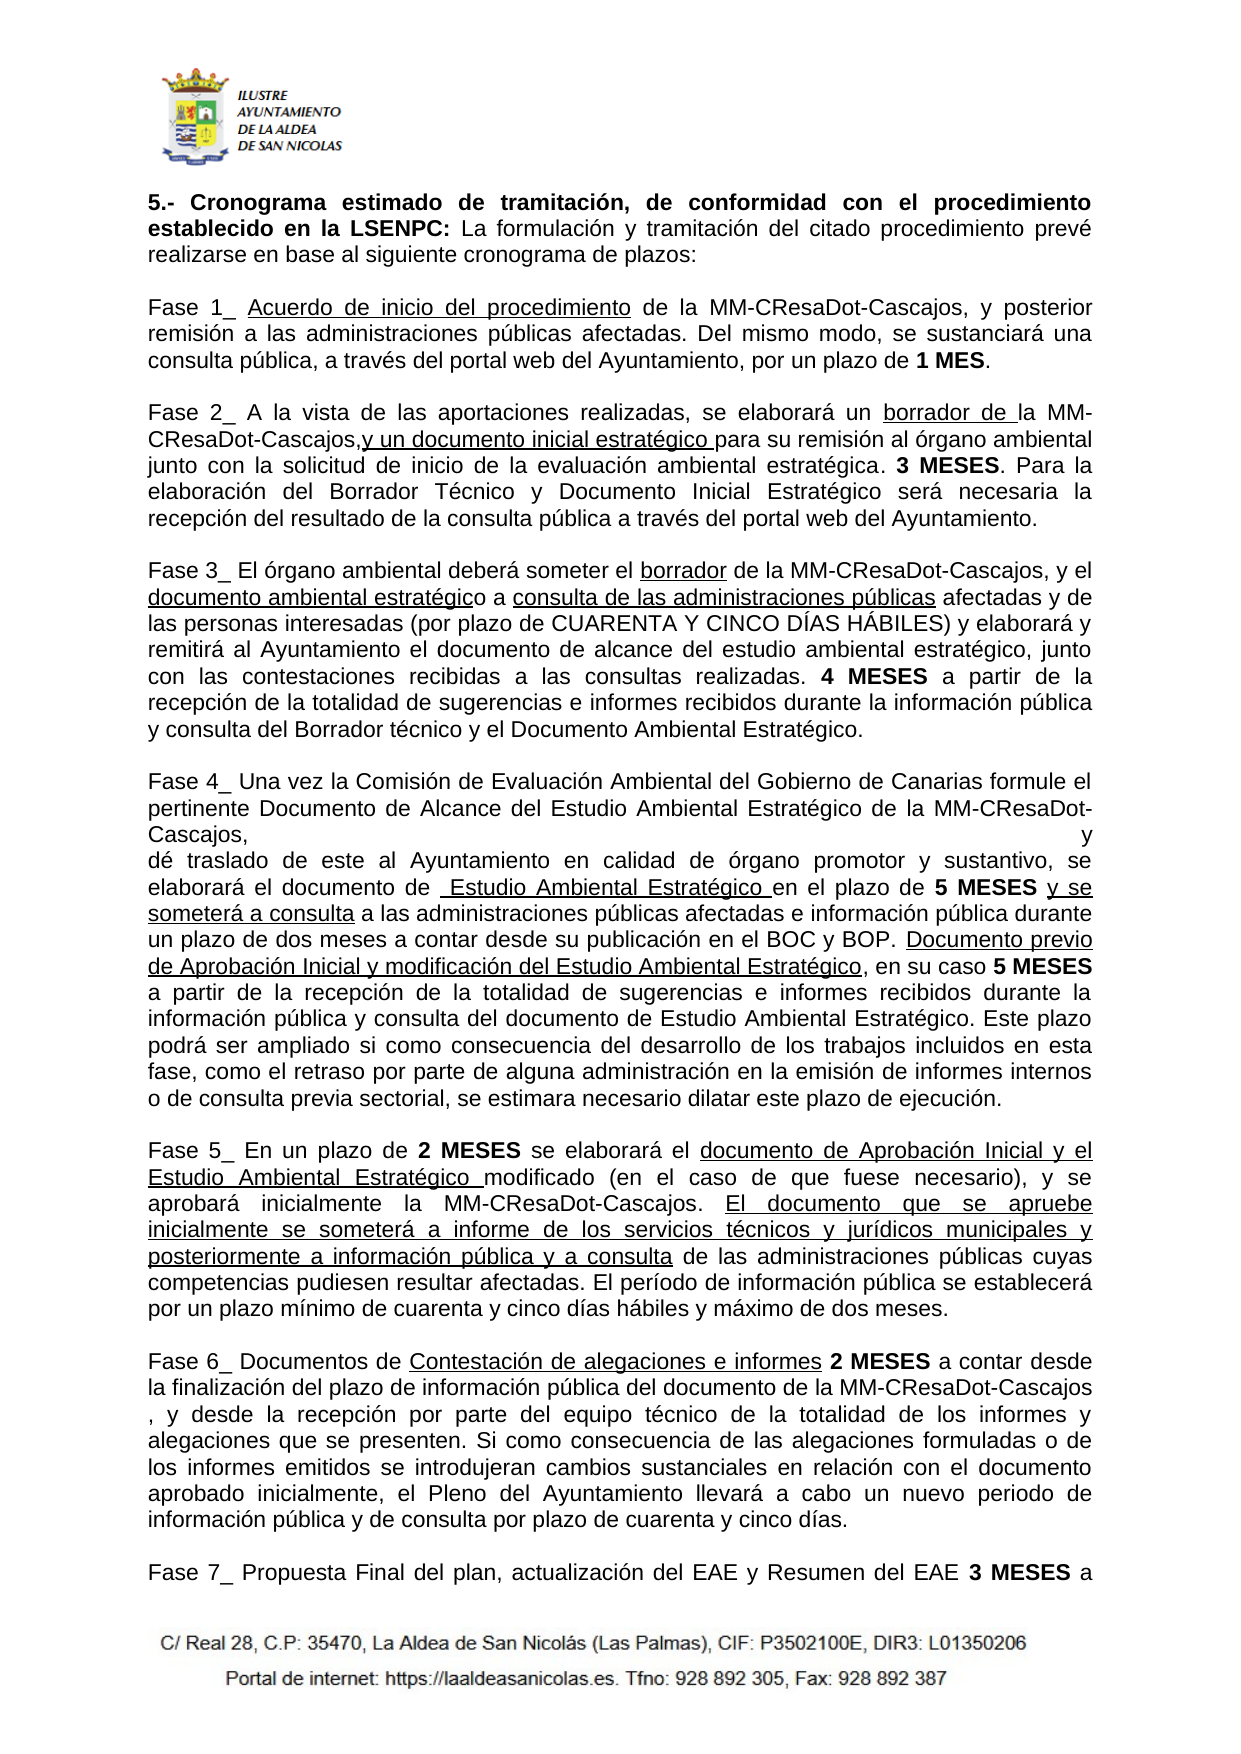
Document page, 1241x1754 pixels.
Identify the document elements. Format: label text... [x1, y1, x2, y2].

text Fase 3_ El órgano ambiental deberá someter el borrador de la MM-CResaDot-Cascajos, y el documento ambiental estratégico a consulta de las administraciones públicas afectadas y de las personas interesadas (por plazo de CUARENTA Y CINCO DÍAS HÁBILES) y elaborará y remitirá al Ayuntamiento el documento de alcance del estudio ambiental estratégico, junto con las contestaciones recibidas a las consultas realizadas. 4 MESES a partir de la recepción de la totalidad de sugerencias e informes recibidos durante la información pública y consulta del Borrador técnico y el Documento Ambiental Estratégico. [148, 557, 1093, 742]
picture [148, 60, 358, 173]
text posteriormente a información pública y a consulta de las administraciones públicas cuyas competencias pudiesen resultar afectadas. El período de información pública se establecerá por un plazo mínimo de cuarenta y cinco días hábiles y máximo de dos meses. [148, 1240, 1093, 1322]
text Fase 5_ En un plazo de 2 MESES se elaborará el documento de Aprobación Inicial y el Estudio Ambiental Estratégico modificado (en el caso de que fuese necesario), y se aprobará inicialmente la MM-CResaDot-Cascajos. El documento que se apruebe inicialmente se someterá a informe de los servicios técnicos y jurídicos municipales y [148, 1137, 1093, 1239]
text Fase 1_ Acuerdo de inicio del procedimiento de la MM-CResaDot-Cascajos, y posterior remisión a las administraciones públicas afectadas. Del mismo modo, se sustanciará una consulta pública, a través del portal web del Ayuntamiento, por un plazo de 1 MES. [148, 294, 1093, 373]
text 5.- Cronograma estimado de tramitación, de conformidad con el procedimiento establecido en la LSENPC: La formulación y tramitación del citado procedimiento prevé realizarse en base al siguiente cronograma de plazos: [148, 188, 1093, 267]
text Fase 2_ A la vista de las aportaciones realizadas, se elaborará un borrador de la MM-CResaDot-Cascajos,y un documento inicial estratégico para su remisión al órgano ambiental junto con la solicitud de inicio de la evaluación ambiental estratégica. 3 MESES. Para la elaboración del Borrador Técnico y Documento Inicial Estratégico será necesaria la recepción del resultado de la consulta pública a través del portal web del Ayuntamiento. [148, 399, 1093, 531]
text Fase 6_ Documentos de Contestación de alegaciones e informes 2 MESES a contar desde la finalización del plazo de información pública del documento de la MM-CResaDot-Cascajos , y desde la recepción por parte del equipo técnico de la totalidad de los informes y alegaciones que se presenten. Si como consecuencia de las alegaciones formuladas o de los informes emitidos se introdujeran cambios sustanciales en relación con el documento aprobado inicialmente, el Pleno del Ayuntamiento llevará a cabo un nuevo periodo de información pública y de consulta por plazo de cuarenta y cinco días. [148, 1348, 1093, 1532]
text Fase 4_ Una vez la Comisión de Evaluación Ambiental del Gobierno de Canarias formule el pertinente Documento de Alcance del Estudio Ambiental Estratégico de la MM-CResaDot-Cascajos, y dé traslado de este al Ayuntamiento en calidad de órgano promotor y sustantivo, se elaborará el documento de Estudio Ambiental Estratégico en el plazo de 5 MESES y se someterá a consulta a las administraciones públicas afectadas e información pública durante un plazo de dos meses a contar desde su publicación en el BOC y BOP. Documento previo de Aprobación Inicial y modificación del Estudio Ambiental Estratégico, en su caso 5 MESES a partir de la recepción de la totalidad de sugerencias e informes recibidos durante la información pública y consulta del documento de Estudio Ambiental Estratégico. Este plazo podrá ser ampliado si como consecuencia del desarrollo de los trabajos incluidos en esta fase, como el retraso por parte de alguna administración en la emisión de informes internos o de consulta previa sectorial, se estimara necesario dilatar este plazo de ejecución. [148, 768, 1093, 1111]
picture [149, 1627, 1034, 1694]
text Fase 7_ Propuesta Final del plan, actualización del EAE y Resumen del EAE 3 MESES a [148, 1559, 1093, 1585]
